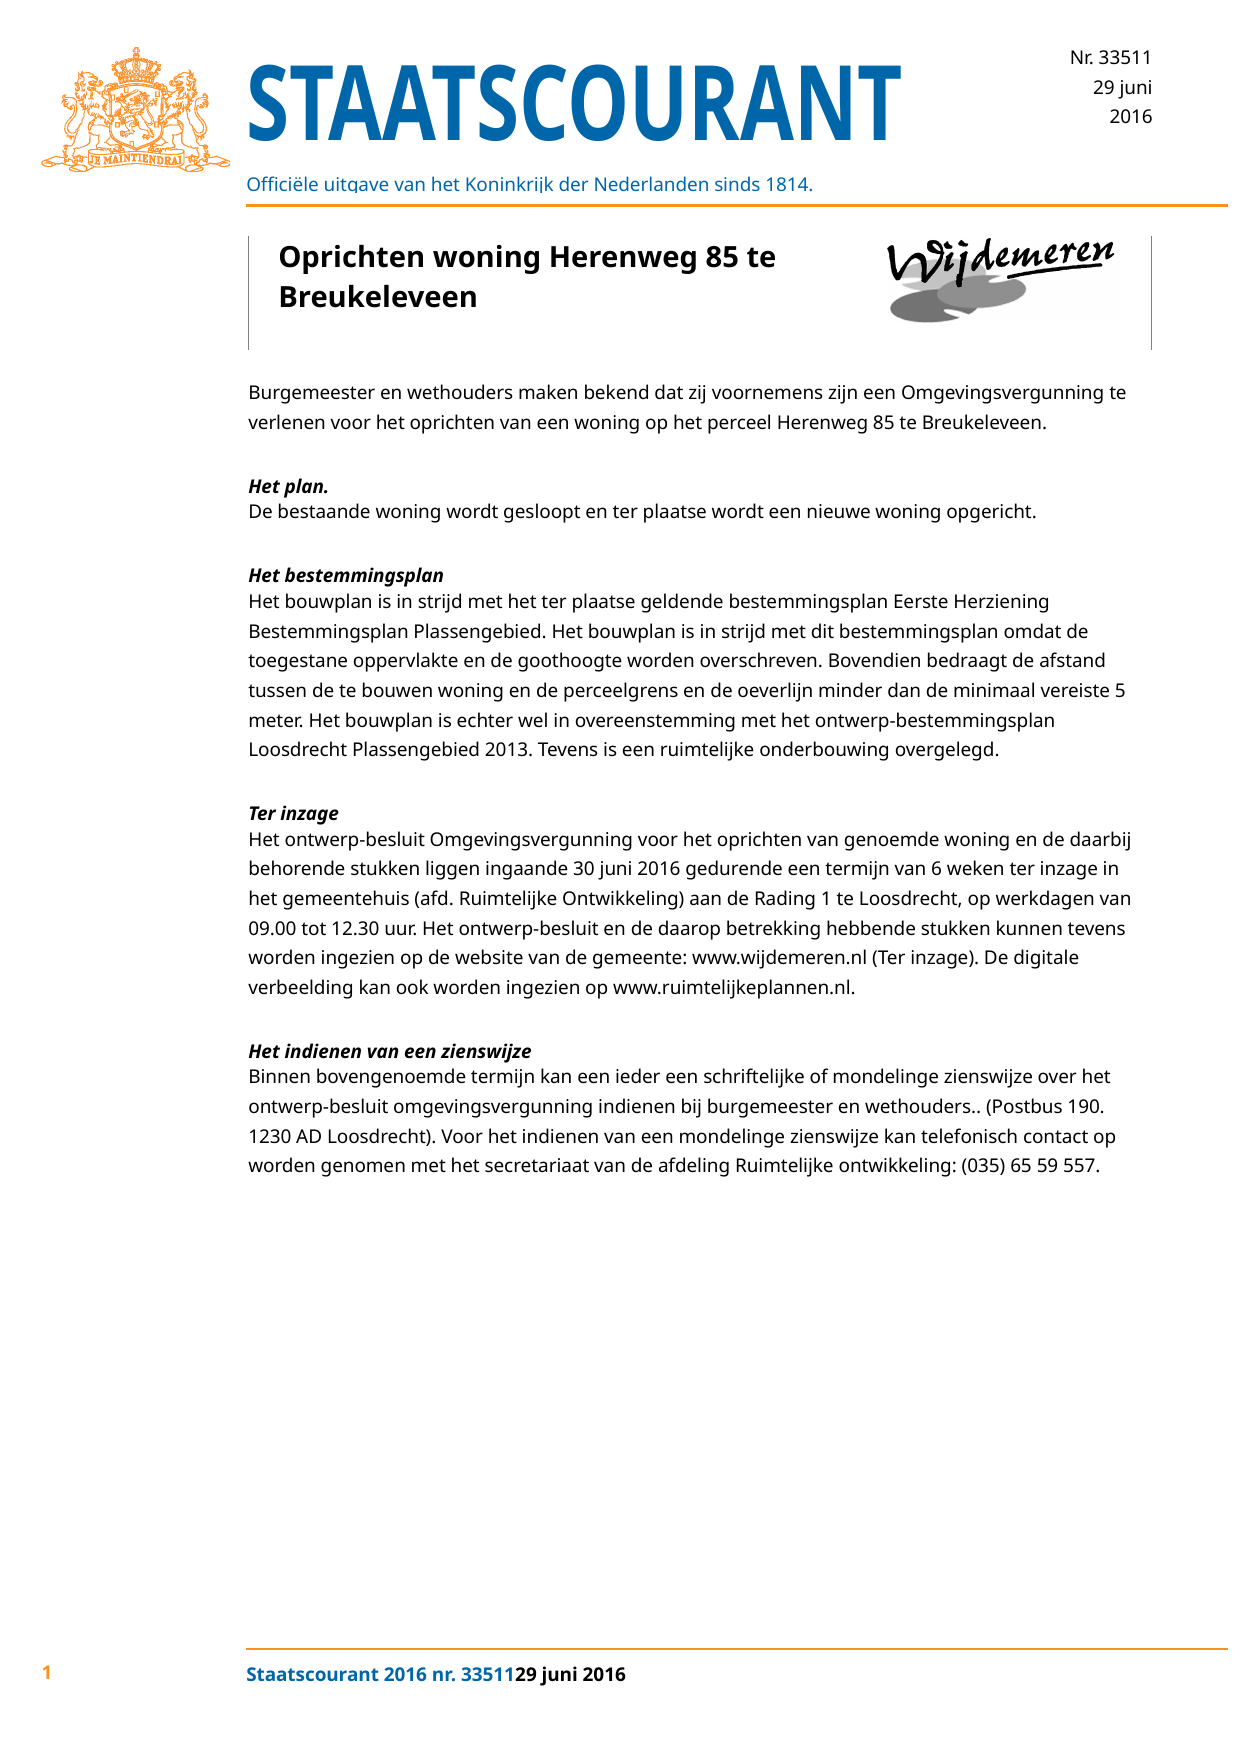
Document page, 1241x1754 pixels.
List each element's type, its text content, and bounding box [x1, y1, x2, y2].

text Het bouwplan is in strijd met het ter plaatse geldende bestemmingsplan Eerste Herziening Bestemmingsplan Plassengebied. Het bouwplan is in strijd met dit bestemmingsplan omdat de toegestane oppervlakte en de goothoogte worden overschreven. Bovendien bedraagt de afstand tussen de te bouwen woning en de perceelgrens en de oeverlijn minder dan de minimaal vereiste 5 meter. Het bouwplan is echter wel in overeenstemming met het ontwerp-bestemmingsplan Loosdrecht Plassengebied 2013. Tevens is een ruimtelijke onderbouwing overgelegd. [248, 588, 1152, 762]
table_header [850, 236, 1151, 350]
text Binnen bovengenoemde termijn kan een ieder een schriftelijke of mondelinge zienswijze over het ontwerp-besluit omgevingsvergunning indienen bij burgemeester en wethouders.. (Postbus 190. 1230 AD Loosdrecht). Voor het indienen van een mondelinge zienswijze kan telefonisch contact op worden genomen met het secretariaat van de afdeling Ruimtelijke ontwikkeling: (035) 65 59 557. [248, 1064, 1152, 1178]
text Het ontwerp-besluit Omgevingsvergunning voor het oprichten van genoemde woning en de daarbij behorende stukken liggen ingaande 30 juni 2016 gedurende een termijn van 6 weken ter inzage in het gemeentehuis (afd. Ruimtelijke Ontwikkeling) aan de Rading 1 te Loosdrecht, op werkdagen van 09.00 tot 12.30 uur. Het ontwerp-besluit en de daarop betrekking hebbende stukken kunnen tevens worden ingezien op de website van de gemeente: www.wijdemeren.nl (Ter inzage). De digitale verbeelding kan ook worden ingezien op www.ruimtelijkeplannen.nl. [248, 826, 1152, 1000]
picture [882, 236, 1119, 325]
text Burgemeester en wethouders maken bekend dat zij voornemens zijn een Omgevingsvergunning te verlenen voor het oprichten van een woning op het perceel Herenweg 85 te Breukeleveen. [248, 379, 1152, 435]
table_header Oprichten woning Herenweg 85 te Breukeleveen [249, 236, 850, 350]
text Ter inzage [248, 800, 1152, 826]
text Het plan. [248, 473, 1152, 499]
text Het bestemmingsplan [248, 563, 1152, 588]
text De bestaande woning wordt gesloopt en ter plaatse wordt een nieuwe woning opgericht. [248, 499, 1152, 524]
text Het indienen van een zienswijze [248, 1038, 1152, 1064]
picture [41, 47, 231, 172]
